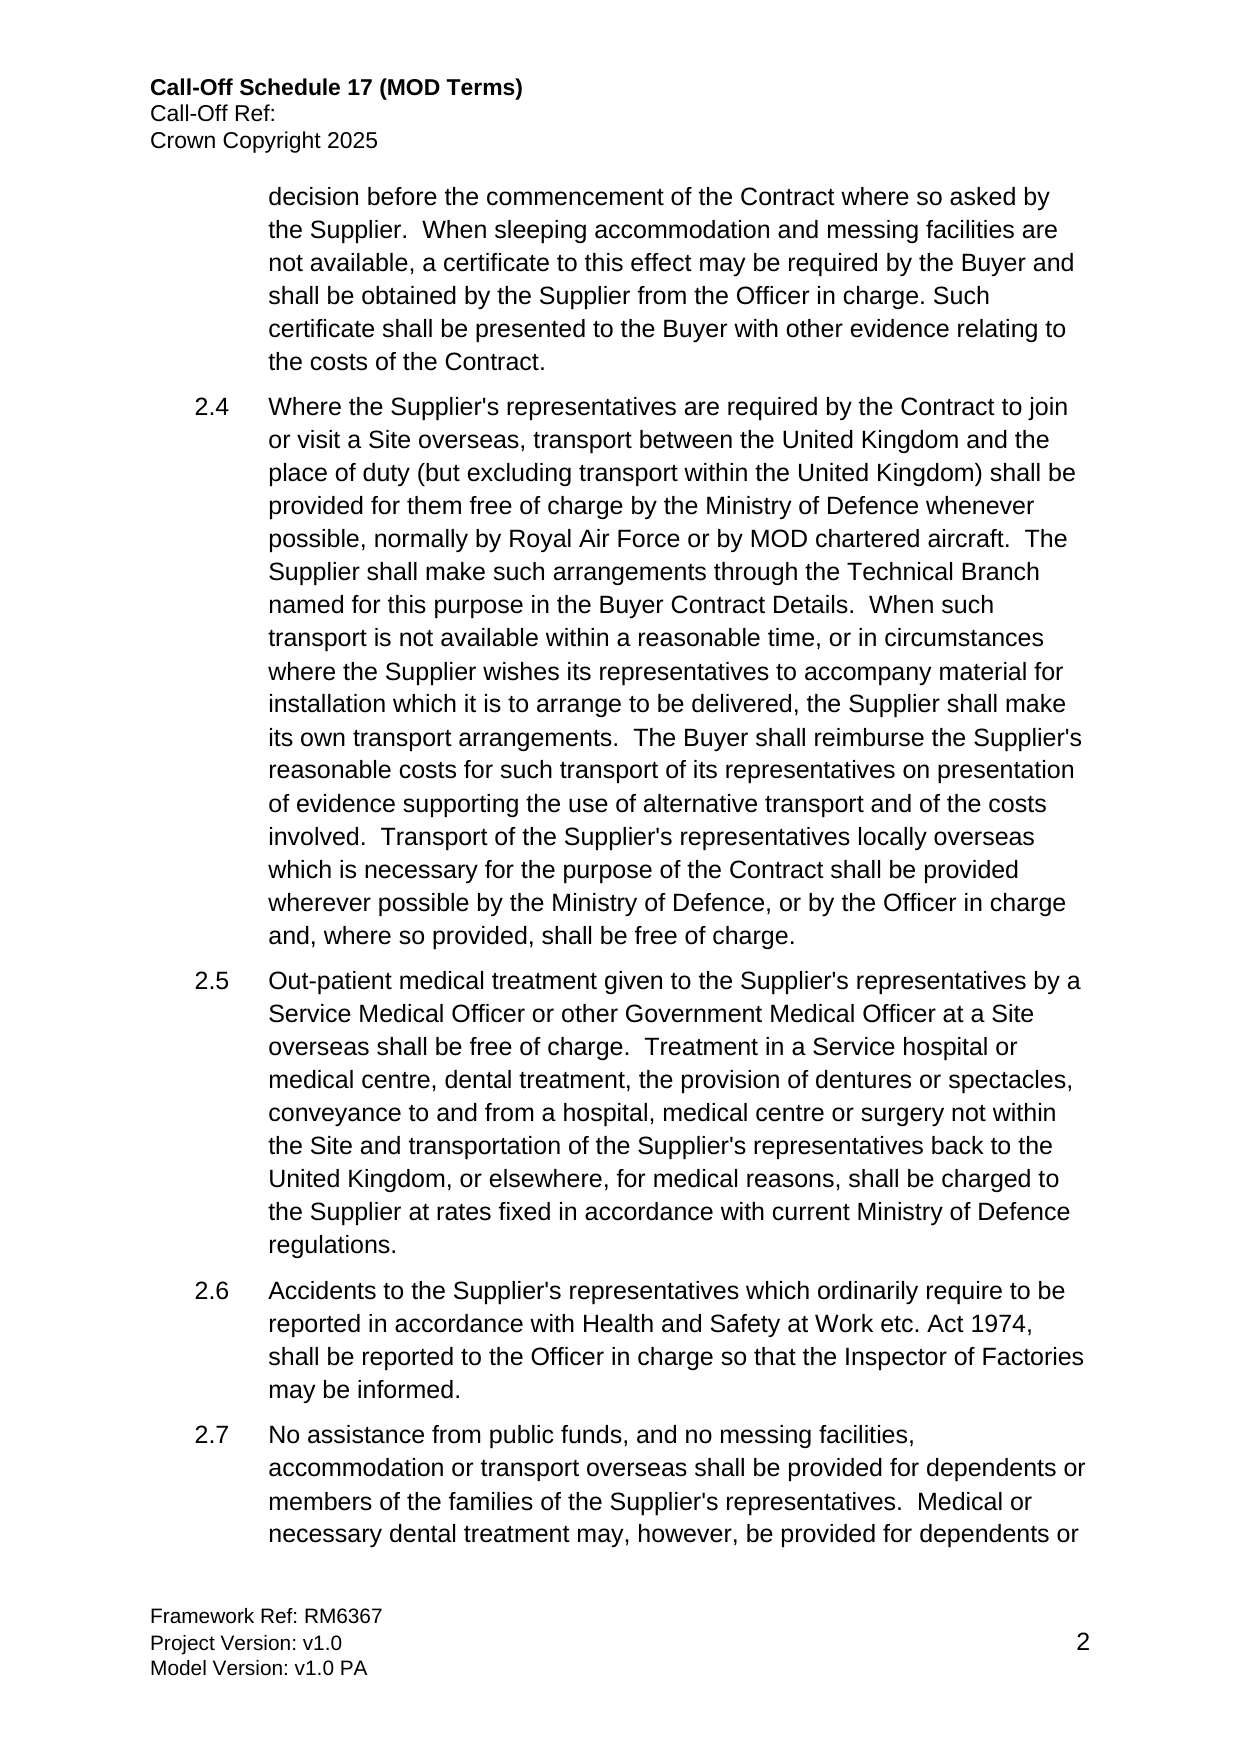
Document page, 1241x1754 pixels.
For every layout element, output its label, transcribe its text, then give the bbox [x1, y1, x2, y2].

list Out-patient medical treatment given to the Supplier's representatives by a Service Medical Officer or other Government Medical Officer at a Site overseas shall be free of charge. Treatment in a Service hospital or medical centre, dental treatment, the provision of dentures or spectacles, conveyance to and from a hospital, medical centre or surgery not within the Site and transportation of the Supplier's representatives back to the United Kingdom, or elsewhere, for medical reasons, shall be charged to the Supplier at rates fixed in accordance with current Ministry of Defence regulations. [194, 966, 1090, 1259]
list decision before the commencement of the Contract where so asked by the Supplier. When sleeping accommodation and messing facilities are not available, a certificate to this effect may be required by the Buyer and shall be obtained by the Supplier from the Officer in charge. Such certificate shall be presented to the Buyer with other evidence relating to the costs of the Contract. [194, 182, 1090, 376]
list Accidents to the Supplier's representatives which ordinarily require to be reported in accordance with Health and Safety at Work etc. Act 1974, shall be reported to the Officer in charge so that the Inspector of Factories may be informed. [194, 1276, 1090, 1404]
list Where the Supplier's representatives are required by the Contract to join or visit a Site overseas, transport between the United Kingdom and the place of duty (but excluding transport within the United Kingdom) shall be provided for them free of charge by the Ministry of Defence whenever possible, normally by Royal Air Force or by MOD chartered aircraft. The Supplier shall make such arrangements through the Technical Branch named for this purpose in the Buyer Contract Details. When such transport is not available within a reasonable time, or in circumstances where the Supplier wishes its representatives to accompany material for installation which it is to arrange to be delivered, the Supplier shall make its own transport arrangements. The Buyer shall reimburse the Supplier's reasonable costs for such transport of its representatives on presentation of evidence supporting the use of alternative transport and of the costs involved. Transport of the Supplier's representatives locally overseas which is necessary for the purpose of the Contract shall be provided wherever possible by the Ministry of Defence, or by the Officer in charge and, where so provided, shall be free of charge. [194, 392, 1090, 949]
list No assistance from public funds, and no messing facilities, accommodation or transport overseas shall be provided for dependents or members of the families of the Supplier's representatives. Medical or necessary dental treatment may, however, be provided for dependents or [194, 1420, 1090, 1548]
